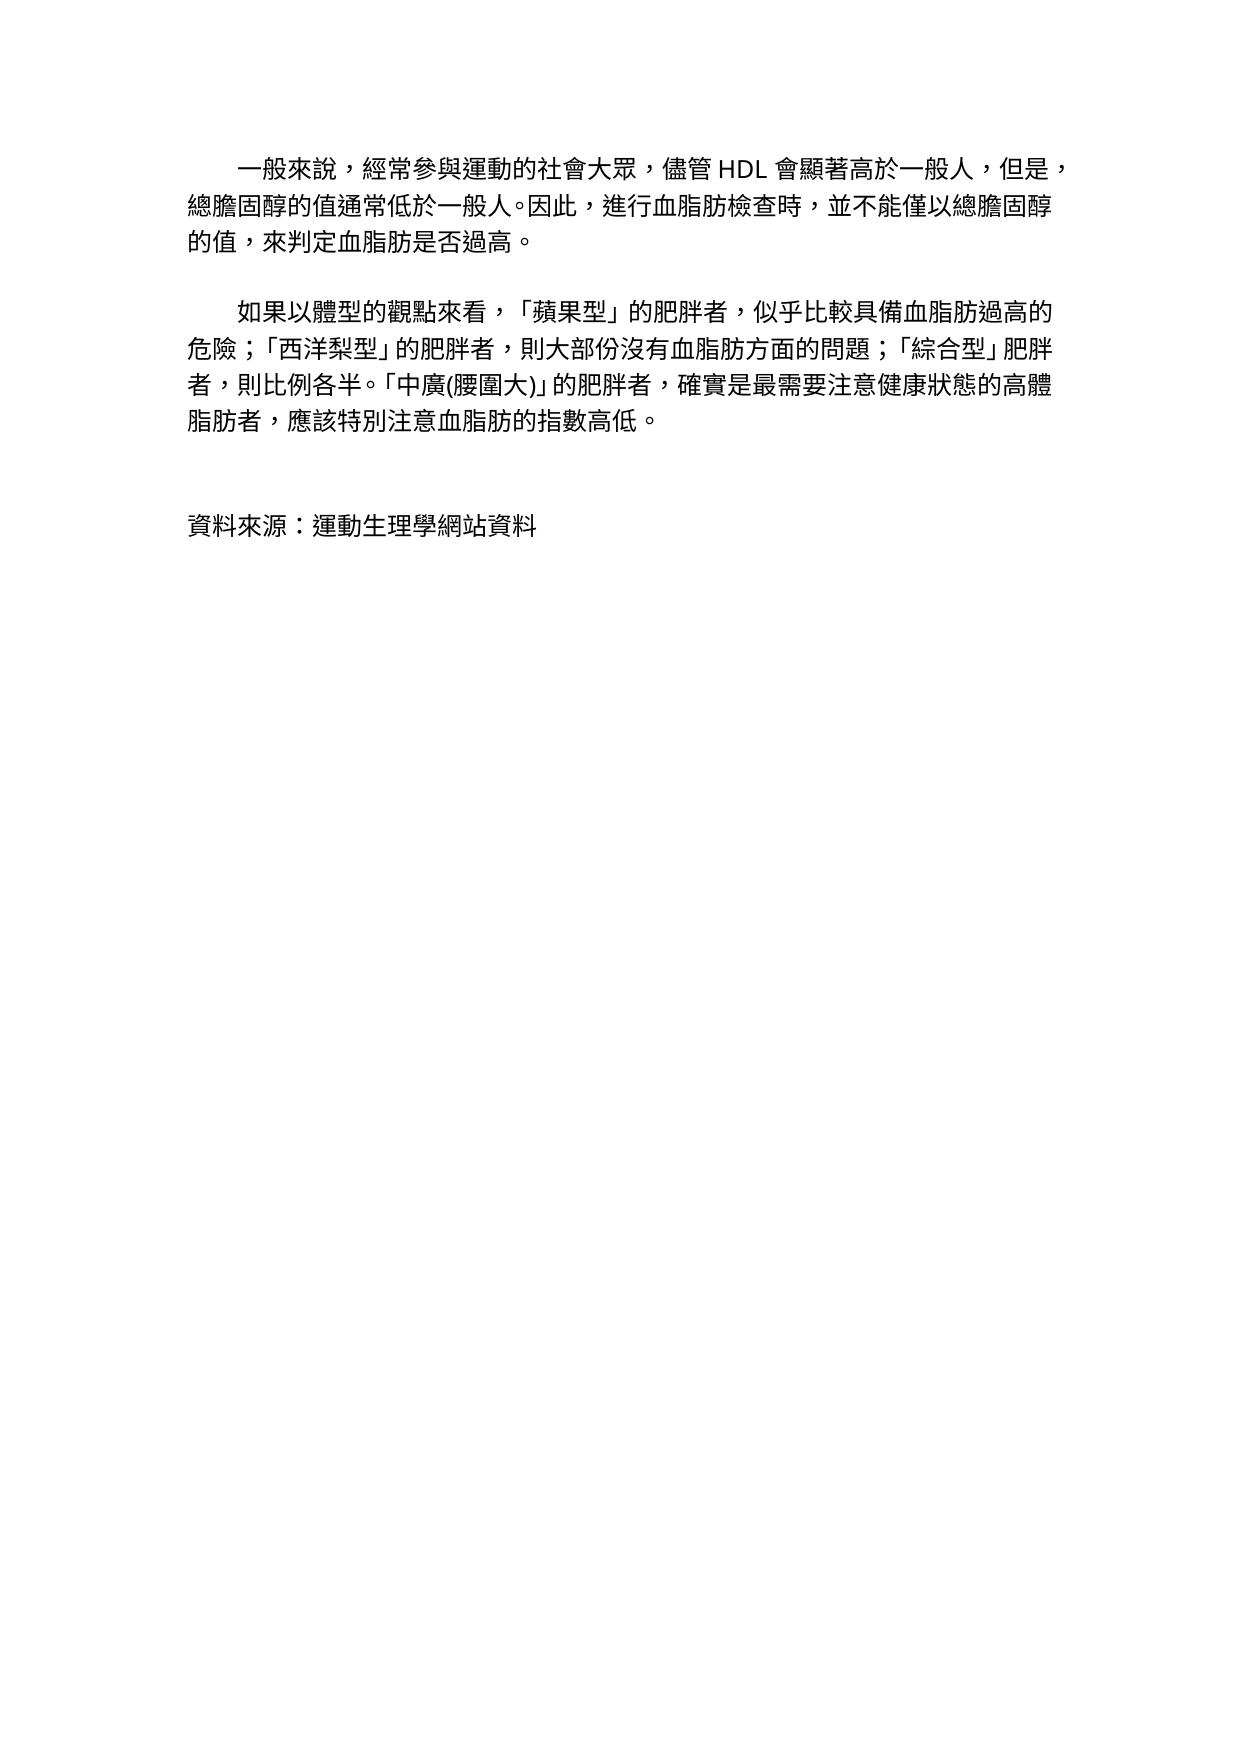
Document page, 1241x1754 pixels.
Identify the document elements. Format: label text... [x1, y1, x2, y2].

text 資料來源：運動生理學網站資料 [187, 506, 1053, 542]
text 如何控制體重？一直是社會大眾注意的焦點，也是女性網友特別喜歡討論的話題。事實上，身體質量指數測量(體重(kg)除以身高(m)的平方) 、皮脂厚測量、BIA測量(生物電阻法) 、水中稱重體脂肪測量等，都是判定是否「肥胖」的依據。大家都知道，身體體脂肪的多寡，才是判定是否「肥胖」的客觀方式。此外。也有網友提出來，「血脂肪」也可以用來判定是否肥胖。但是，筆者要提醒您，這種「血脂肪與體脂肪密切關連」的說法，並不客觀。 對於大部份沒有生理學背景的運動參與者而言，如果告訴他們「體脂肪與血脂肪並不相同」時，確實會讓人存在些許困擾。其實，體脂肪是比較明確且易瞭解的身體脂肪細胞與組織(adipose tissue)。人體內有95% 的脂肪是以三酸甘油脂(triacylglycerols,TG) 的型式儲存，雖然大部分的TG儲存於脂肪細胞與組織中，但是少部分的TG也儲存於循環系統與肌肉中。 血脂肪就複雜多了。由於TG不易在脂肪或肌肉細胞內直接代謝，必須先分解為甘油(glycerol)與游離脂肪酸(free fatty acids,FFA)。TG供應人體生物能量的95%來自於FFA，5%來自於甘油。問題是脂肪酸是斥水性，必須與蛋白質結合才能被血漿運送，因此，血脂肪也稱為脂蛋白(lipoprotein) ，這也就是血脂肪與體脂肪不同的主要原因。 血中的脂肪，依據所含脂肪的數量及型態，分成乳糜微粒(chylomicrons)、非常低密度脂蛋白(very low dinsity lipoprotein,VLDL) 、低密度脂蛋白(lowdensity lipoprotein,LDL)、以及高密度脂蛋白(high density lipoprotein,HDL)等。因此，膽固醇、TG與磷脂(phospholipid)等都被歸類為脂肪(血液中)。 LDL是血中膽固醇(cholesterol)的主要部分。通常，LDL 與冠狀動脈心臟病密切關連，HDL 卻反而對冠狀動脈心臟病有舒解效果。通常，體脂肪高的人，血脂肪中的LDL與VLDL也有較高的驅勢，HDL則受到體重、體脂肪、吸煙、飲食習慣、運動、酒精等因素的影響。有些經常運動的低體脂肪者，血脂肪中的HDL成份，會顯著高於一般人。 很顯然的，影響體脂肪高低的因素，在於整體能量攝取與使用的平衡狀況。影響血脂肪高低的因素，則複雜許多。儘管很多肥胖的中年人，同時有血脂肪過高的問題，但是，正常體重或較瘦弱者，如果沒有正常的飲食、運動與生活習慣，血脂肪過多的比例也不少。 一般來說，經常參與運動的社會大眾，儘管HDL 會顯著高於一般人，但是，總膽固醇的值通常低於一般人。因此，進行血脂肪檢查時，並不能僅以總膽固醇的值，來判定血脂肪是否過高。 如果以體型的觀點來看，「蘋果型」的肥胖者，似乎比較具備血脂肪過高的危險；「西洋梨型」的肥胖者，則大部份沒有血脂肪方面的問題；「綜合型」肥胖者，則比例各半。「中廣(腰圍大)」的肥胖者，確實是最需要注意健康狀態的高體脂肪者，應該特別注意血脂肪的指數高低。 [187, 150, 1053, 438]
